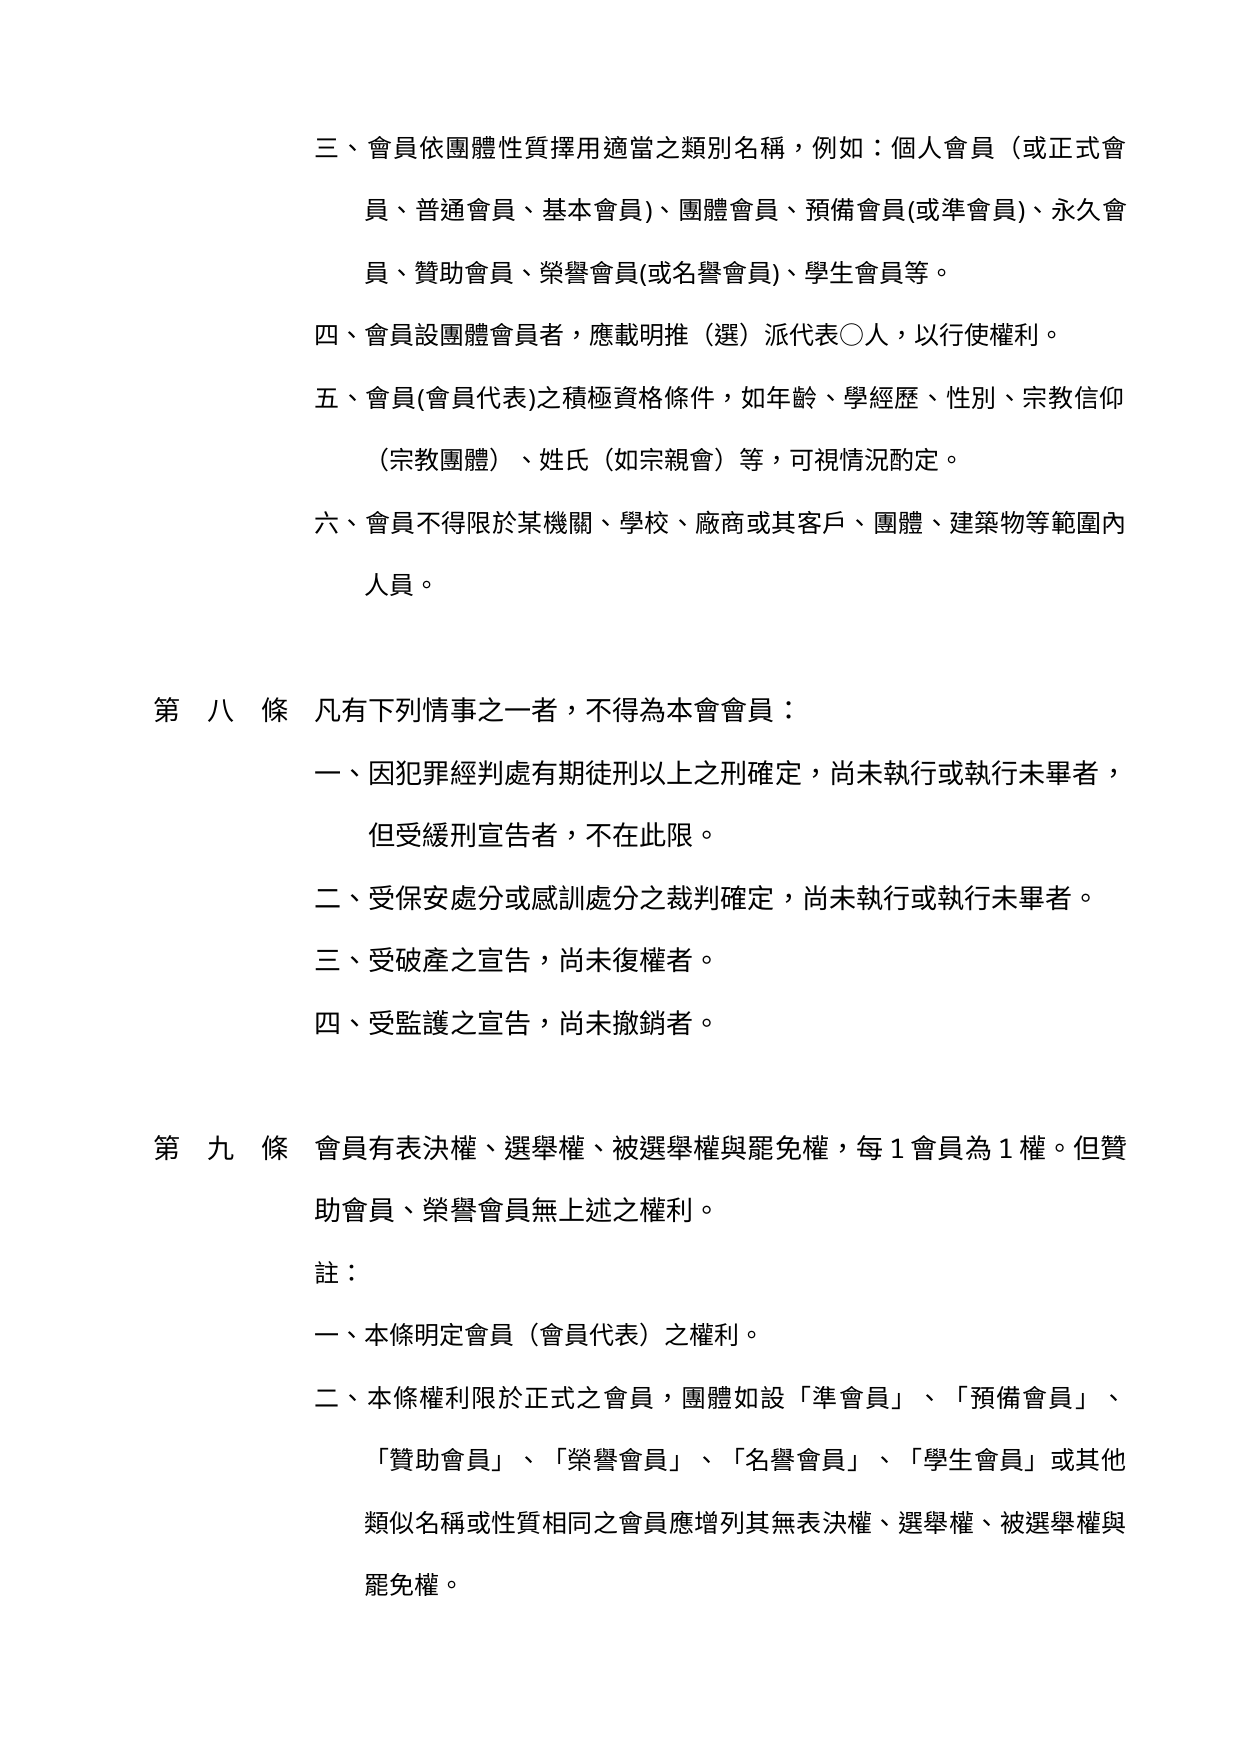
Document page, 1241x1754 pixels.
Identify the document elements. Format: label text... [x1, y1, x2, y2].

table_cell 會員有表決權、選舉權、被選舉權與罷免權，每1會員為1權。但贊助會員、榮譽會員無上述之權利。 註： 一、本條明定會員（會員代表）之權利。 二、本條權利限於正式之會員，團體如設「準會員」、「預備會員」、「贊助會員」、「榮譽會員」、「名譽會員」、「學生會員」或其他類似名稱或性質相同之會員應增列其無表決權、選舉權、被選舉權與罷免權。 [303, 1105, 1139, 1605]
table_cell 三、會員依團體性質擇用適當之類別名稱，例如：個人會員（或正式會員、普通會員、基本會員)、團體會員、預備會員(或準會員)、永久會員、贊助會員、榮譽會員(或名譽會員)、學生會員等。 四、會員設團體會員者，應載明推（選）派代表○人，以行使權利。 五、會員(會員代表)之積極資格條件，如年齡、學經歷、性別、宗教信仰（宗教團體）、姓氏（如宗親會）等，可視情況酌定。 六、會員不得限於某機關、學校、廠商或其客戶、團體、建築物等範圍內人員。 [303, 105, 1139, 667]
table_cell 第 八 條 [142, 667, 303, 1105]
table_cell 第 九 條 [142, 1105, 303, 1605]
table_cell 凡有下列情事之一者，不得為本會會員： 一、因犯罪經判處有期徒刑以上之刑確定，尚未執行或執行未畢者，但受緩刑宣告者，不在此限。 二、受保安處分或感訓處分之裁判確定，尚未執行或執行未畢者。 三、受破產之宣告，尚未復權者。 四、受監護之宣告，尚未撤銷者。 [303, 667, 1139, 1105]
table_cell [142, 105, 303, 667]
